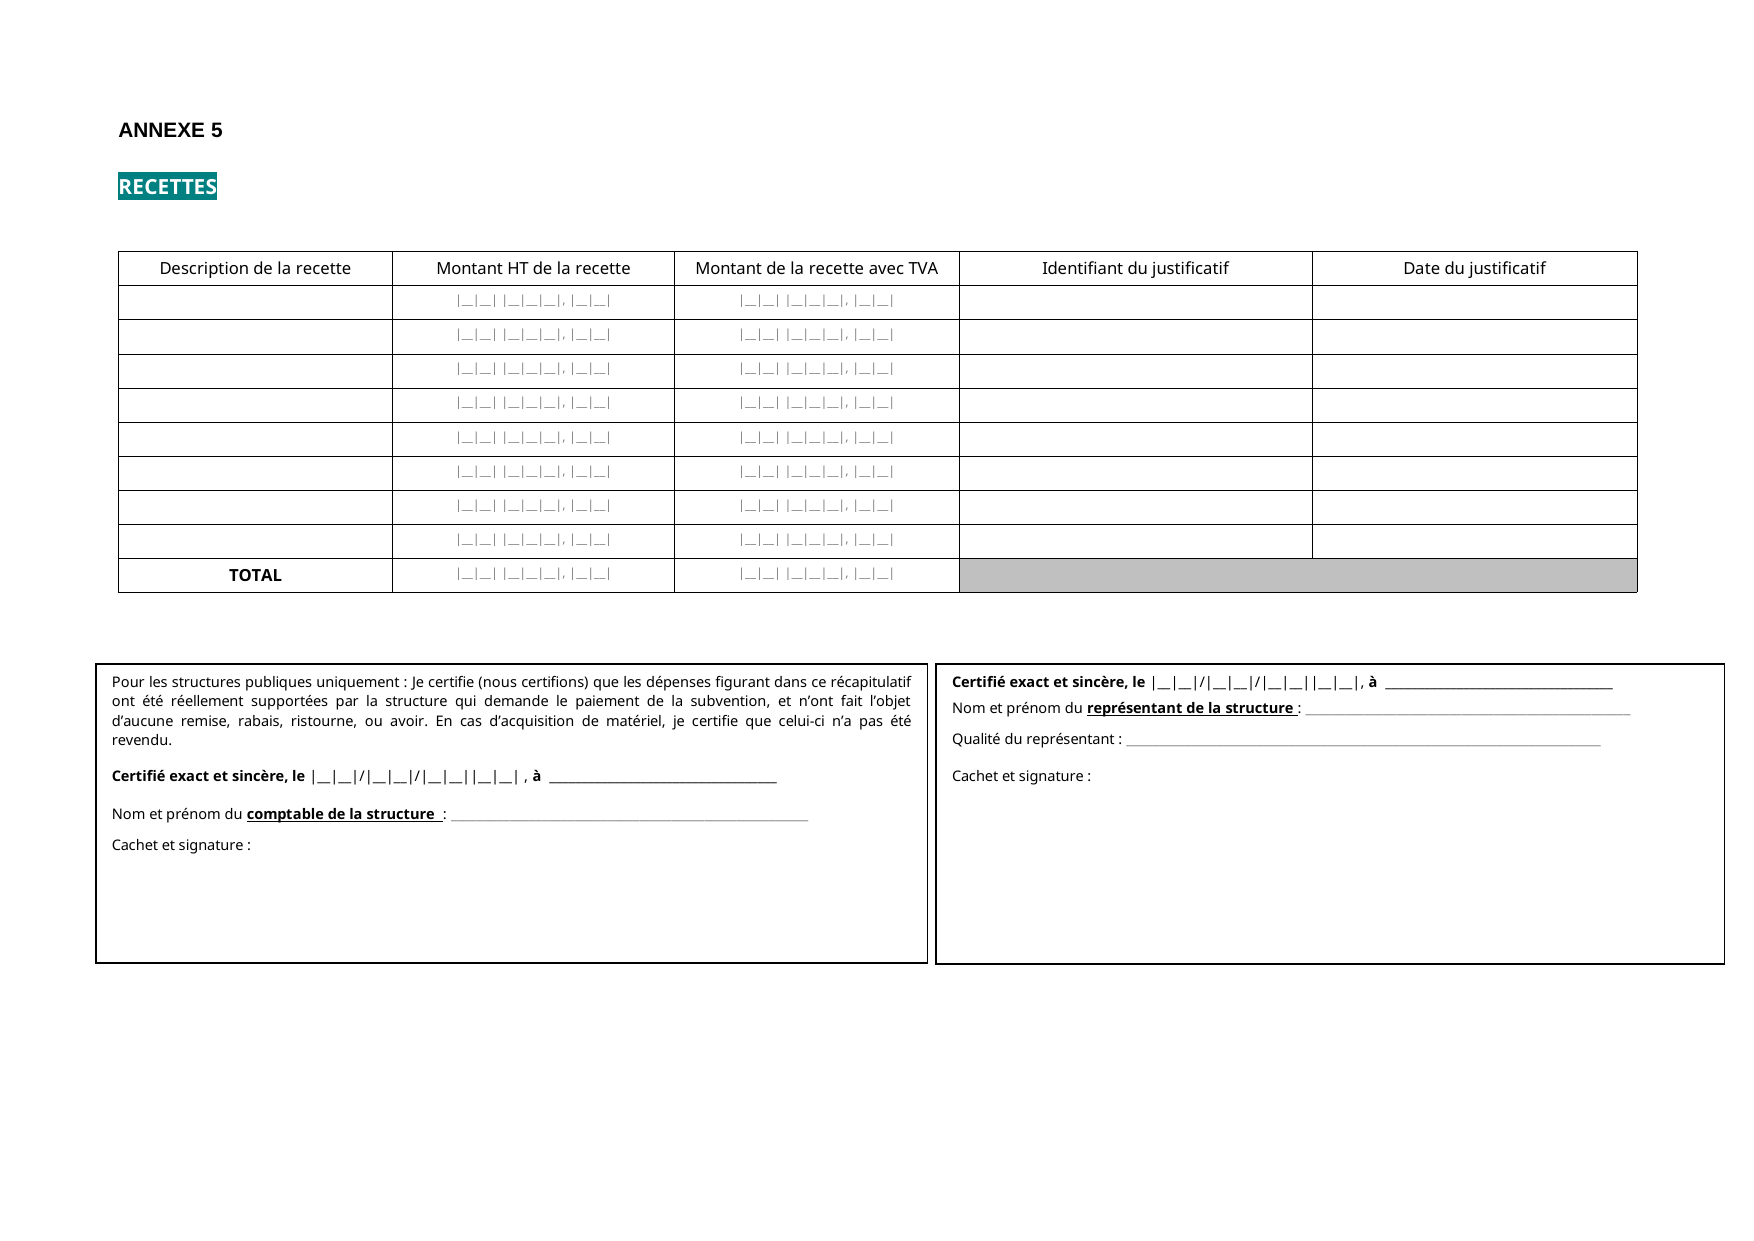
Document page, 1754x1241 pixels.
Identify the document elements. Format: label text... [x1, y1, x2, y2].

table_cell |__|__| |__|__|__|, |__|__| [675, 355, 959, 387]
table_cell |__|__| |__|__|__|, |__|__| [393, 355, 674, 387]
table_cell |__|__| |__|__|__|, |__|__| [393, 320, 674, 353]
table_header Montant HT de la recette [393, 252, 674, 285]
text Cachet et signature : [112, 835, 912, 854]
table_cell [960, 423, 1312, 456]
table_cell |__|__| |__|__|__|, |__|__| [393, 286, 674, 319]
table_cell |__|__| |__|__|__|, |__|__| [675, 389, 959, 422]
table_cell [119, 457, 392, 490]
text Pour les structures publiques uniquement : Je certifie (nous certifions) que les dépenses figurant dans ce récapitulatif ont été réellement supportées par la structure qui demande le paiement de la subvention, et n’ont fait l’objet d’aucune remise, rabais, ristourne, ou avoir. En cas d’acquisition de matériel, je certifie que celui-ci n’a pas été revendu. [112, 672, 912, 750]
text Qualité du représentant : _________________________________________________________________________ [952, 729, 1709, 748]
table_cell |__|__| |__|__|__|, |__|__| [393, 559, 674, 592]
text Certifié exact et sincère, le |__|__|/|__|__|/|__|__||__|__| , à ___________________________________ [112, 766, 912, 786]
table_cell [119, 286, 392, 319]
table_cell |__|__| |__|__|__|, |__|__| [675, 320, 959, 353]
table_cell [1313, 389, 1637, 422]
table_cell TOTAL [119, 559, 392, 592]
text Nom et prénom du représentant de la structure : __________________________________________________ [952, 698, 1709, 717]
table_cell [960, 457, 1312, 490]
table_cell |__|__| |__|__|__|, |__|__| [675, 525, 959, 558]
table_cell [1313, 525, 1637, 558]
table_cell [1313, 286, 1637, 319]
table_cell [960, 491, 1312, 524]
table_cell [1313, 320, 1637, 353]
table_cell [119, 423, 392, 456]
table_cell |__|__| |__|__|__|, |__|__| [675, 457, 959, 490]
text Certifié exact et sincère, le |__|__|/|__|__|/|__|__||__|__|, à ___________________________________ [952, 672, 1709, 692]
table_cell [960, 559, 1637, 592]
table_cell [1313, 423, 1637, 456]
table_cell [1313, 457, 1637, 490]
table_cell [119, 525, 392, 558]
table_cell [119, 355, 392, 387]
table_cell |__|__| |__|__|__|, |__|__| [675, 559, 959, 592]
table_cell [960, 389, 1312, 422]
table_header Description de la recette [119, 252, 392, 285]
table_cell |__|__| |__|__|__|, |__|__| [393, 491, 674, 524]
table_cell [960, 355, 1312, 387]
table_cell |__|__| |__|__|__|, |__|__| [393, 423, 674, 456]
table_cell |__|__| |__|__|__|, |__|__| [675, 423, 959, 456]
table_header Identifiant du justificatif [960, 252, 1312, 285]
table_cell [960, 286, 1312, 319]
table_header Montant de la recette avec TVA [675, 252, 959, 285]
table_cell |__|__| |__|__|__|, |__|__| [675, 491, 959, 524]
table_cell |__|__| |__|__|__|, |__|__| [393, 457, 674, 490]
table_cell [960, 320, 1312, 353]
table_cell |__|__| |__|__|__|, |__|__| [675, 286, 959, 319]
table_cell [119, 491, 392, 524]
table_header Date du justificatif [1313, 252, 1637, 285]
text Cachet et signature : [952, 766, 1709, 786]
table_cell [960, 525, 1312, 558]
subtitle recettes [118, 172, 1636, 200]
table_cell [119, 389, 392, 422]
table_cell |__|__| |__|__|__|, |__|__| [393, 525, 674, 558]
table_cell [1313, 491, 1637, 524]
table_cell |__|__| |__|__|__|, |__|__| [393, 389, 674, 422]
table_cell [119, 320, 392, 353]
text Nom et prénom du comptable de la structure : _______________________________________________________ [112, 803, 912, 823]
table_cell [1313, 355, 1637, 387]
